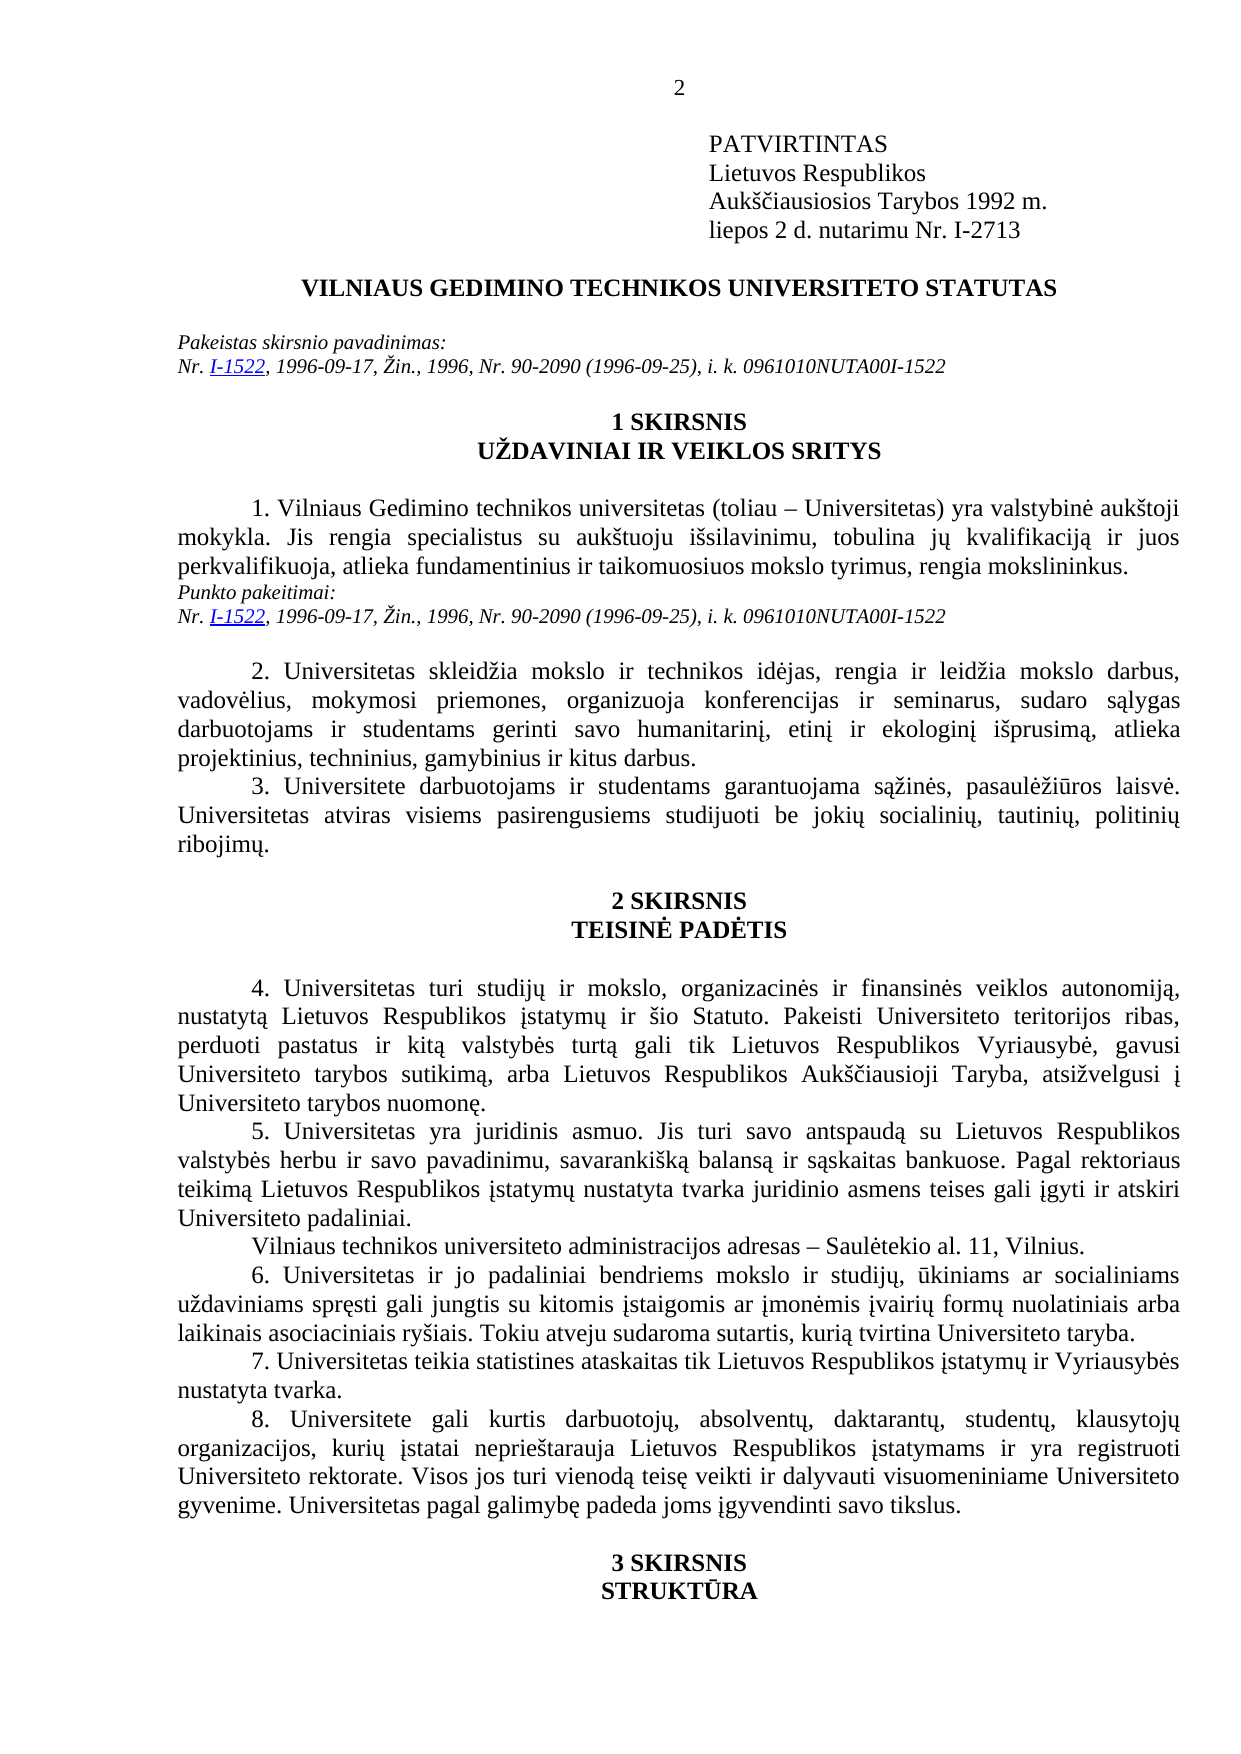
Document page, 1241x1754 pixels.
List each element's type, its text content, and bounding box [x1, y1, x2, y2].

text 3. Universitete darbuotojams ir studentams garantuojama sąžinės, pasaulėžiūros laisvė. Universitetas atviras visiems pasirengusiems studijuoti be jokių socialinių, tautinių, politinių ribojimų. [177, 771, 1181, 858]
text 8. Universitete gali kurtis darbuotojų, absolventų, daktarantų, studentų, klausytojų organizacijos, kurių įstatai neprieštarauja Lietuvos Respublikos įstatymams ir yra registruoti Universiteto rektorate. Visos jos turi vienodą teisę veikti ir dalyvauti visuomeniniame Universiteto gyvenime. Universitetas pagal galimybę padeda joms įgyvendinti savo tikslus. [177, 1404, 1181, 1519]
text STRUKTŪRA [177, 1576, 1181, 1605]
text UŽDAVINIAI IR VEIKLOS SRITYS [177, 436, 1181, 464]
text Vilniaus technikos universiteto administracijos adresas – Saulėtekio al. 11, Vilnius. [177, 1231, 1181, 1260]
text 1 SKIRSNIS [177, 407, 1181, 436]
text 6. Universitetas ir jo padaliniai bendriems mokslo ir studijų, ūkiniams ar socialiniams uždaviniams spręsti gali jungtis su kitomis įstaigomis ar įmonėmis įvairių formų nuolatiniais arba laikinais asociaciniais ryšiais. Tokiu atveju sudaroma sutartis, kurią tvirtina Universiteto taryba. [177, 1260, 1181, 1346]
text liepos 2 d. nutarimu Nr. I-2713 [177, 215, 1181, 244]
text 5. Universitetas yra juridinis asmuo. Jis turi savo antspaudą su Lietuvos Respublikos valstybės herbu ir savo pavadinimu, savarankišką balansą ir sąskaitas bankuose. Pagal rektoriaus teikimą Lietuvos Respublikos įstatymų nustatyta tvarka juridinio asmens teises gali įgyti ir atskiri Universiteto padaliniai. [177, 1116, 1181, 1231]
text 1. Vilniaus Gedimino technikos universitetas (toliau – Universitetas) yra valstybinė aukštoji mokykla. Jis rengia specialistus su aukštuoju išsilavinimu, tobulina jų kvalifikaciją ir juos perkvalifikuoja, atlieka fundamentinius ir taikomuosiuos mokslo tyrimus, rengia mokslininkus. [177, 493, 1181, 579]
text Nr. I-1522, 1996-09-17, Žin., 1996, Nr. 90-2090 (1996-09-25), i. k. 0961010NUTA00I-1522 [177, 604, 1181, 628]
text 3 SKIRSNIS [177, 1548, 1181, 1576]
text 2 SKIRSNIS [177, 886, 1181, 915]
text Pakeistas skirsnio pavadinimas: [177, 330, 1181, 354]
text TEISINĖ PADĖTIS [177, 915, 1181, 944]
text Aukščiausiosios Tarybos 1992 m. [177, 186, 1181, 215]
text 4. Universitetas turi studijų ir mokslo, organizacinės ir finansinės veiklos autonomiją, nustatytą Lietuvos Respublikos įstatymų ir šio Statuto. Pakeisti Universiteto teritorijos ribas, perduoti pastatus ir kitą valstybės turtą gali tik Lietuvos Respublikos Vyriausybė, gavusi Universiteto tarybos sutikimą, arba Lietuvos Respublikos Aukščiausioji Taryba, atsižvelgusi į Universiteto tarybos nuomonę. [177, 973, 1181, 1116]
text VILNIAUS GEDIMINO TECHNIKOS UNIVERSITETO STATUTAS [177, 273, 1181, 301]
text 2. Universitetas skleidžia mokslo ir technikos idėjas, rengia ir leidžia mokslo darbus, vadovėlius, mokymosi priemones, organizuoja konferencijas ir seminarus, sudaro sąlygas darbuotojams ir studentams gerinti savo humanitarinį, etinį ir ekologinį išprusimą, atlieka projektinius, techninius, gamybinius ir kitus darbus. [177, 656, 1181, 771]
text Punkto pakeitimai: [177, 579, 1181, 604]
text 7. Universitetas teikia statistines ataskaitas tik Lietuvos Respublikos įstatymų ir Vyriausybės nustatyta tvarka. [177, 1346, 1181, 1404]
text Lietuvos Respublikos [177, 158, 1181, 186]
text Nr. I-1522, 1996-09-17, Žin., 1996, Nr. 90-2090 (1996-09-25), i. k. 0961010NUTA00I-1522 [177, 354, 1181, 378]
text PATVIRTINTAS [177, 129, 1181, 158]
